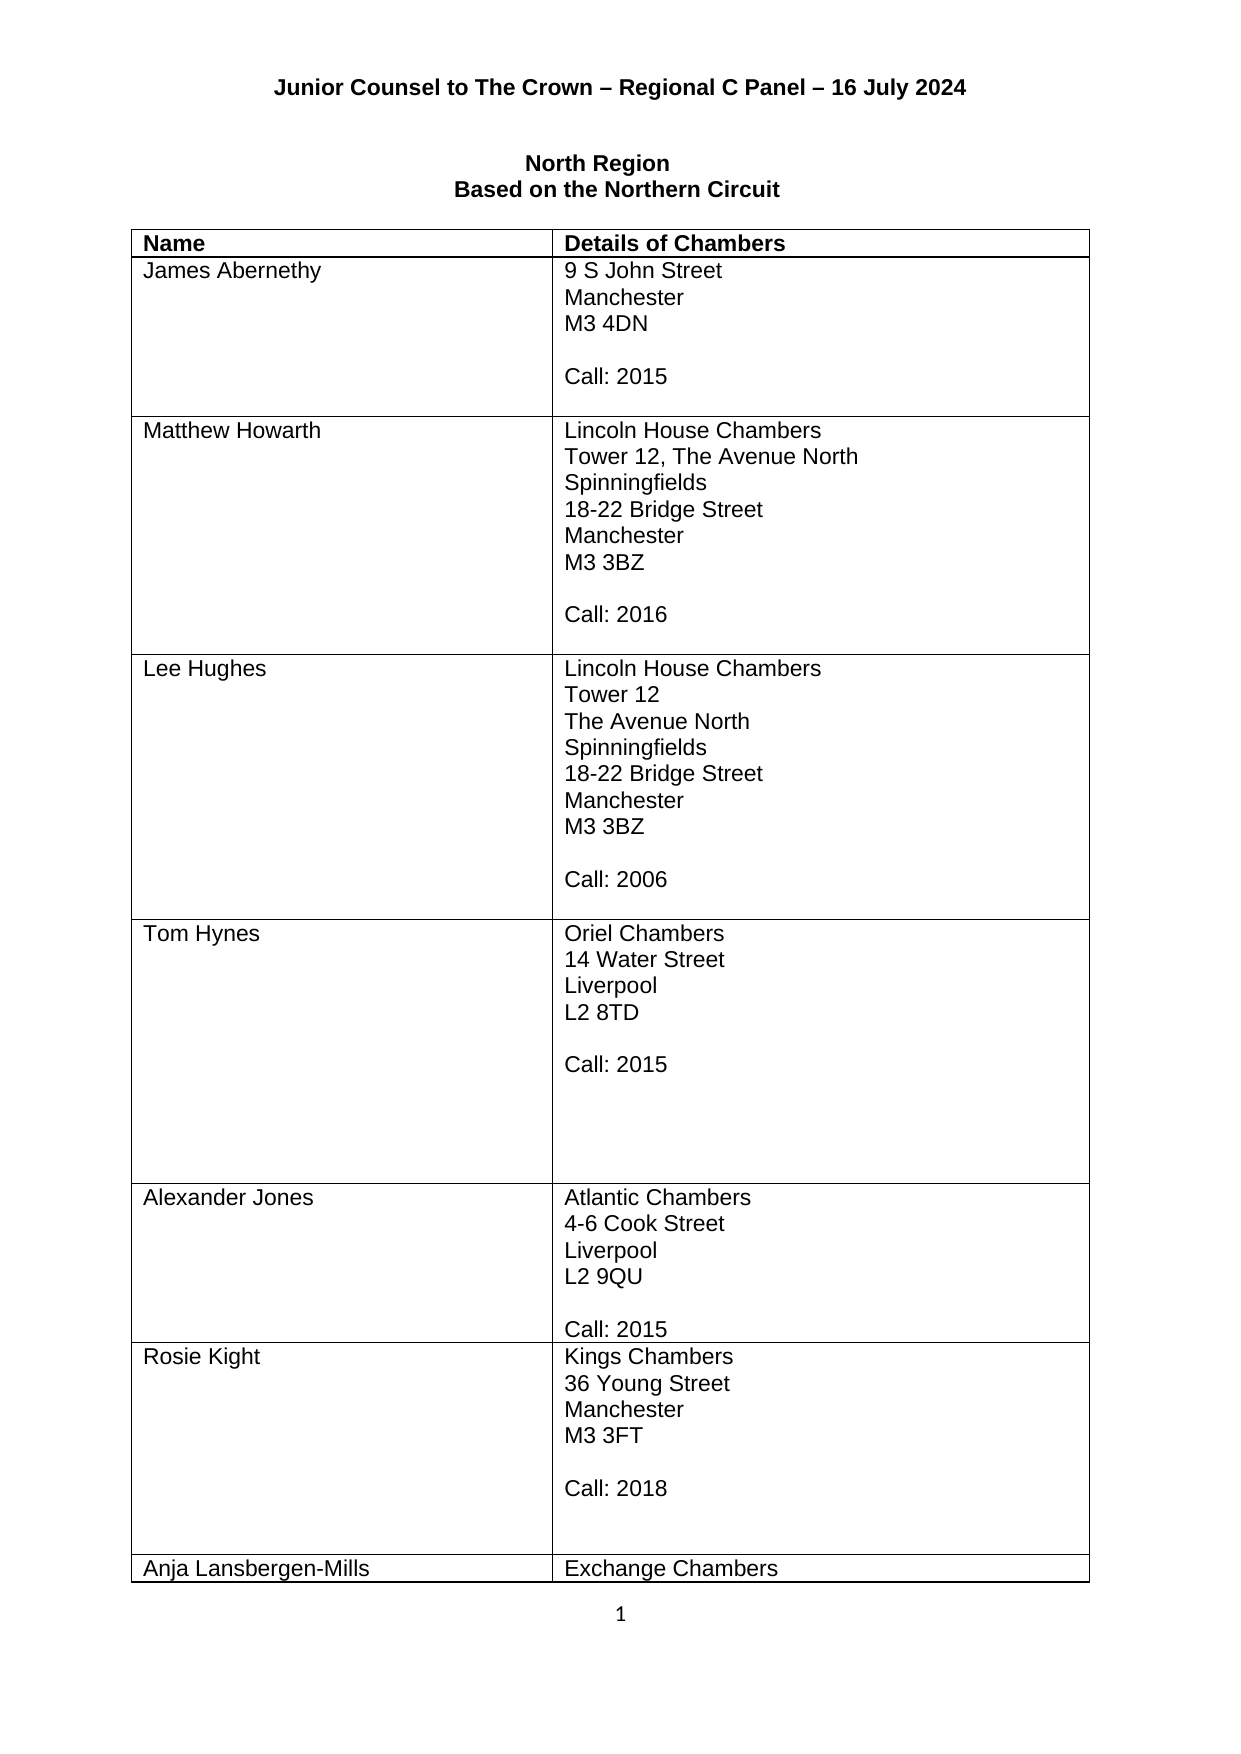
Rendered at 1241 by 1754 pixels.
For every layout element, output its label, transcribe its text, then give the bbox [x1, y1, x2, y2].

table_cell Kings Chambers 36 Young Street Manchester M3 3FT Call: 2018 [553, 1343, 1089, 1554]
table_cell Atlantic Chambers 4-6 Cook Street Liverpool L2 9QU Call: 2015 [553, 1184, 1089, 1342]
table_cell Matthew Howarth [132, 417, 552, 654]
table_cell Alexander Jones [132, 1184, 552, 1342]
table_cell Lee Hughes [132, 655, 552, 918]
table_cell Lincoln House Chambers Tower 12, The Avenue North Spinningfields 18-22 Bridge Street Manchester M3 3BZ Call: 2016 [553, 417, 1089, 654]
table_cell James Abernethy [132, 258, 552, 416]
table_cell Exchange Chambers [553, 1555, 1089, 1581]
text Based on the Northern Circuit [150, 176, 1090, 203]
table_cell 9 S John Street Manchester M3 4DN Call: 2015 [553, 258, 1089, 416]
table_cell Rosie Kight [132, 1343, 552, 1554]
table_header Details of Chambers [553, 230, 1089, 256]
table_cell Lincoln House Chambers Tower 12 The Avenue North Spinningfields 18-22 Bridge Street Manchester M3 3BZ Call: 2006 [553, 655, 1089, 918]
table_cell Anja Lansbergen-Mills [132, 1555, 552, 1581]
table_cell Oriel Chambers 14 Water Street Liverpool L2 8TD Call: 2015 [553, 920, 1089, 1183]
text North Region [450, 150, 1090, 176]
table_header Name [132, 230, 552, 256]
table_cell Tom Hynes [132, 920, 552, 1183]
